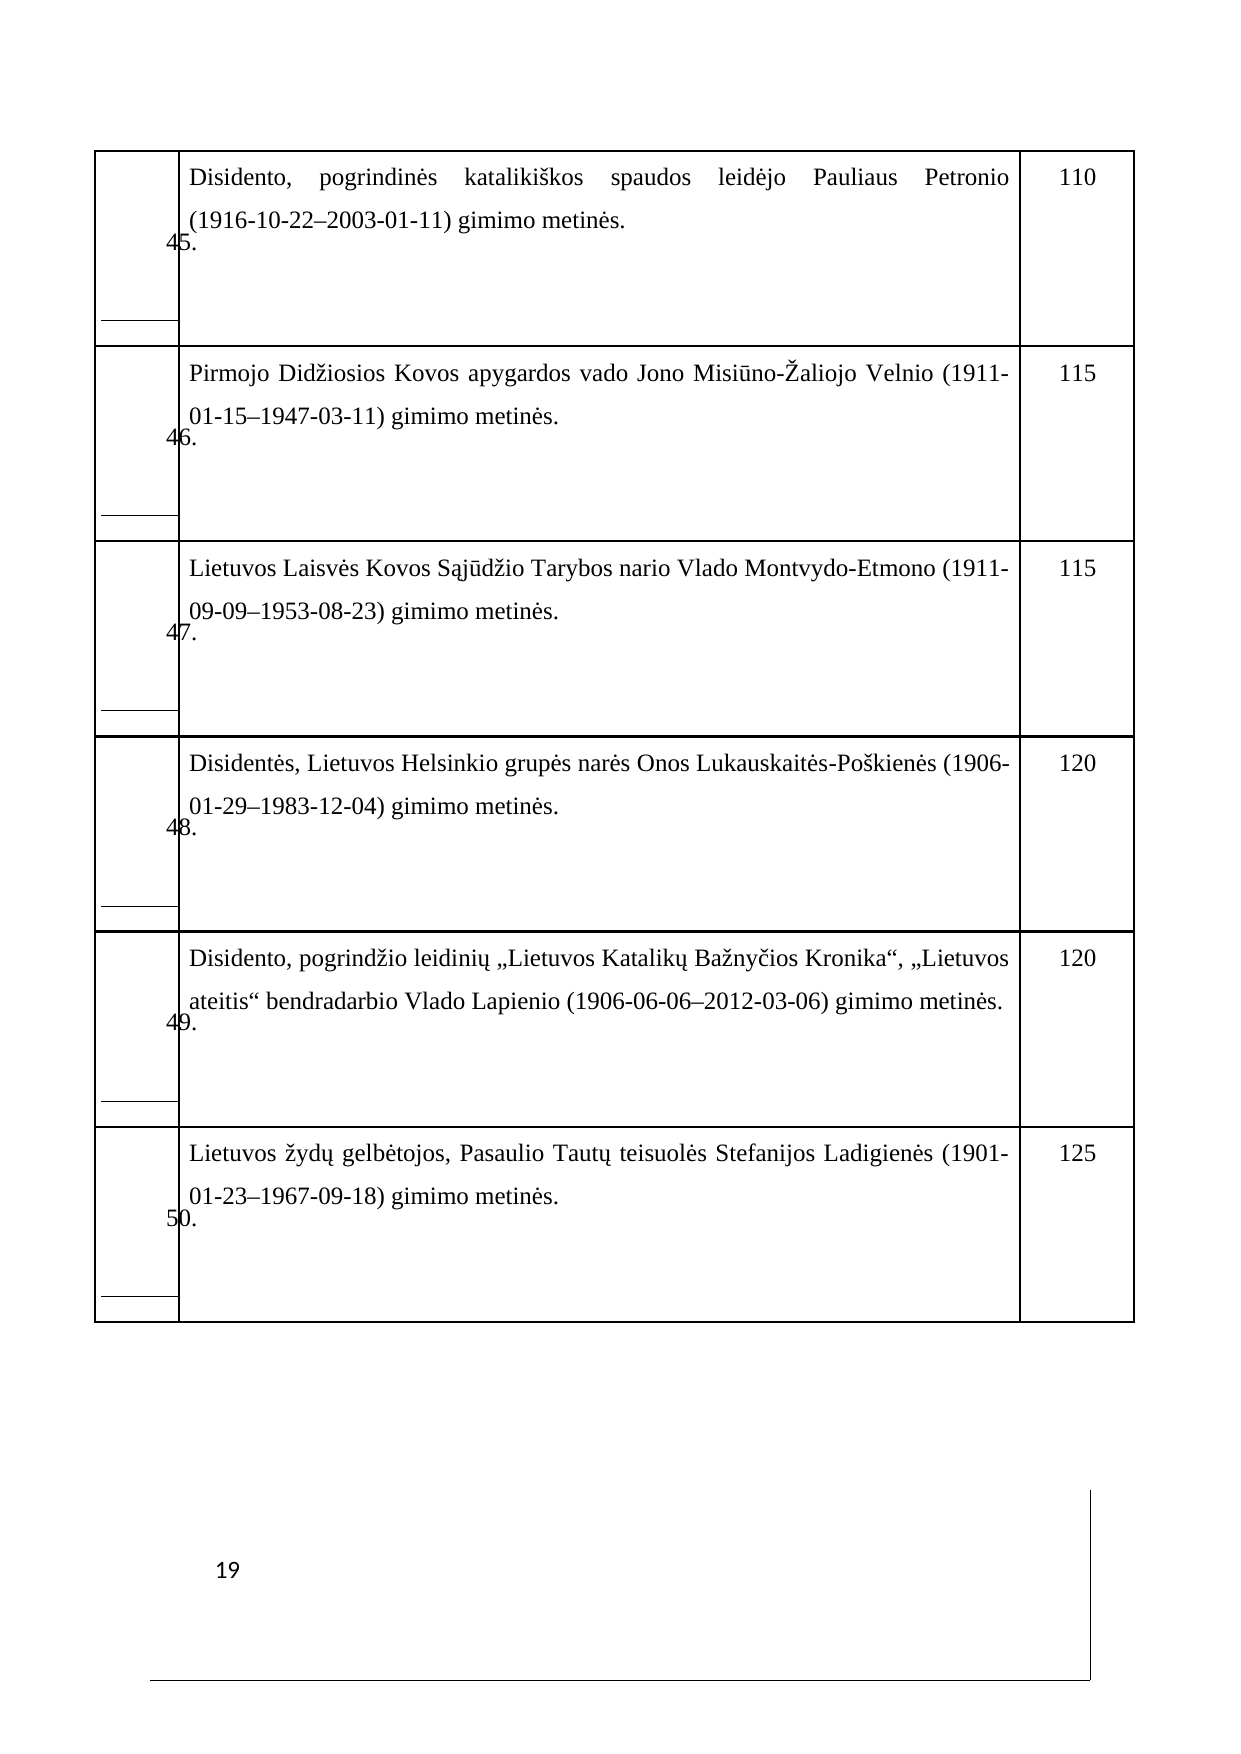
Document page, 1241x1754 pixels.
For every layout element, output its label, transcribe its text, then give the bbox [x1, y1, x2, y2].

table_cell 125 [1021, 1128, 1133, 1321]
table_cell Lietuvos Laisvės Kovos Sąjūdžio Tarybos nario Vlado Montvydo-Etmono (1911-09-09–1953-08-23) gimimo metinės. [180, 542, 1019, 735]
table_cell 120 [1021, 933, 1133, 1126]
table_cell Pirmojo Didžiosios Kovos apygardos vado Jono Misiūno-Žaliojo Velnio (1911-01-15–1947-03-11) gimimo metinės. [180, 347, 1019, 540]
table_cell 49. [96, 933, 178, 1126]
table_cell 110 [1021, 152, 1133, 345]
table_cell 48. [96, 738, 178, 930]
table_cell 45. [96, 152, 178, 345]
table_cell 115 [1021, 542, 1133, 735]
table_cell 46. [96, 347, 178, 540]
table_cell Disidento, pogrindinės katalikiškos spaudos leidėjo Pauliaus Petronio (1916‑10‑22–2003-01-11) gimimo metinės. [180, 152, 1019, 345]
table_cell 115 [1021, 347, 1133, 540]
table_cell Disidentės, Lietuvos Helsinkio grupės narės Onos Lukauskaitės‑Poškienės (1906-01-29–1983-12-04) gimimo metinės. [180, 738, 1019, 930]
table_cell 47. [96, 542, 178, 735]
table_cell Disidento, pogrindžio leidinių „Lietuvos Katalikų Bažnyčios Kronika“, „Lietuvos ateitis“ bendradarbio Vlado Lapienio (1906-06-06–2012-03-06) gimimo metinės. [180, 933, 1019, 1126]
table_cell 50. [96, 1128, 178, 1321]
table_cell Lietuvos žydų gelbėtojos, Pasaulio Tautų teisuolės Stefanijos Ladigienės (1901-01-23–1967-09-18) gimimo metinės. [180, 1128, 1019, 1321]
table_cell 120 [1021, 738, 1133, 930]
